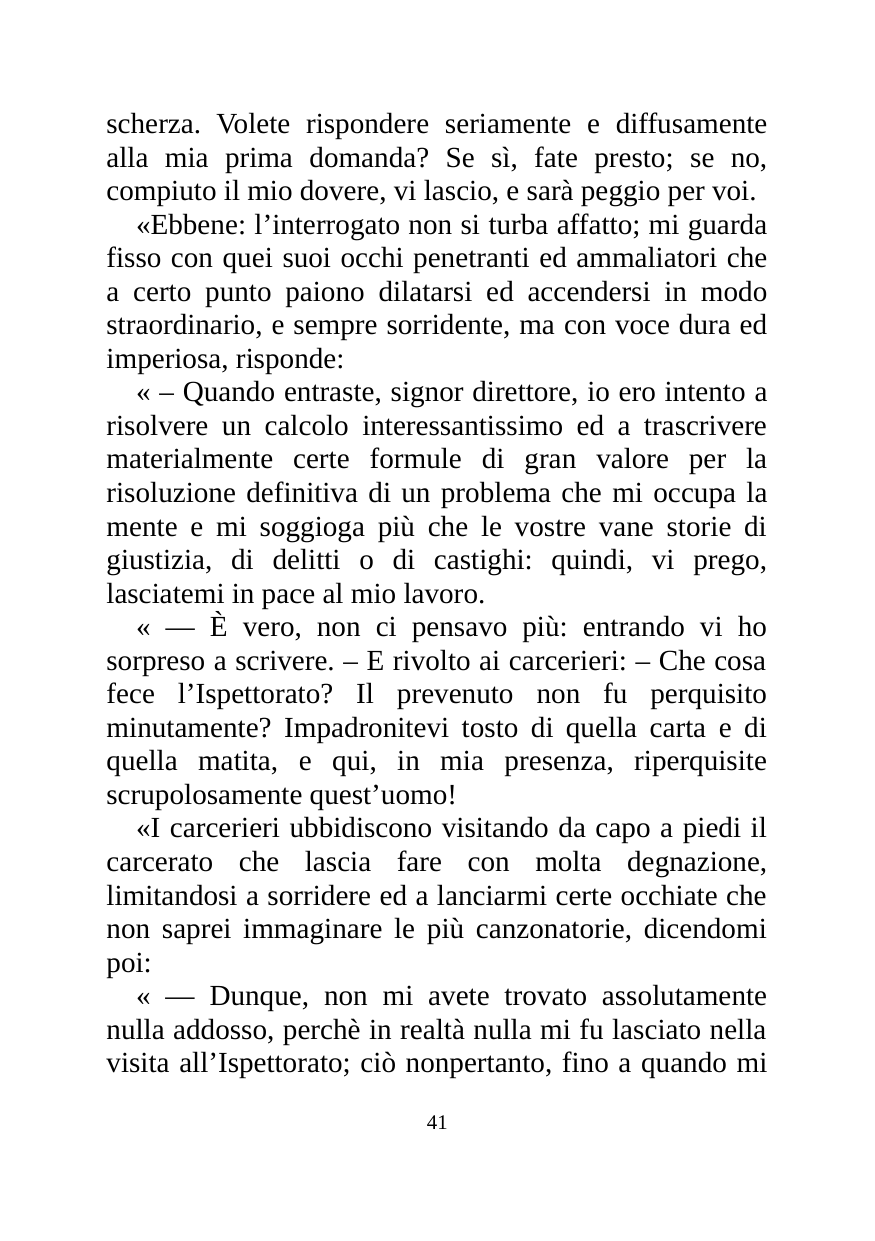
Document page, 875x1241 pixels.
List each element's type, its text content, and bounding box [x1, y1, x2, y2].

text « — È vero, non ci pensavo più: entrando vi ho sorpreso a scrivere. – E rivolto ai carcerieri: – Che cosa fece l’Ispettorato? Il prevenuto non fu perquisito minutamente? Impadronitevi tosto di quella carta e di quella matita, e qui, in mia presenza, riperquisite scrupolosamente quest’uomo! [106, 609, 768, 811]
text scherza. Volete rispondere seriamente e diffusamente alla mia prima domanda? Se sì, fate presto; se no, compiuto il mio dovere, vi lascio, e sarà peggio per voi. [106, 106, 768, 207]
text «Ebbene: l’interrogato non si turba affatto; mi guarda fisso con quei suoi occhi penetranti ed ammaliatori che a certo punto paiono dilatarsi ed accendersi in modo straordinario, e sempre sorridente, ma con voce dura ed imperiosa, risponde: [106, 207, 768, 374]
text « — Dunque, non mi avete trovato assolutamente nulla addosso, perchè in realtà nulla mi fu lasciato nella visita all’Ispettorato; ciò nonpertanto, fino a quando mi [106, 978, 768, 1079]
text «I carcerieri ubbidiscono visitando da capo a piedi il carcerato che lascia fare con molta degnazione, limitandosi a sorridere ed a lanciarmi certe occhiate che non saprei immaginare le più canzonatorie, dicendomi poi: [106, 811, 768, 978]
text « – Quando entraste, signor direttore, io ero intento a risolvere un calcolo interessantissimo ed a trascrivere materialmente certe formule di gran valore per la risoluzione definitiva di un problema che mi occupa la mente e mi soggioga più che le vostre vane storie di giustizia, di delitti o di castighi: quindi, vi prego, lasciatemi in pace al mio lavoro. [106, 374, 768, 609]
